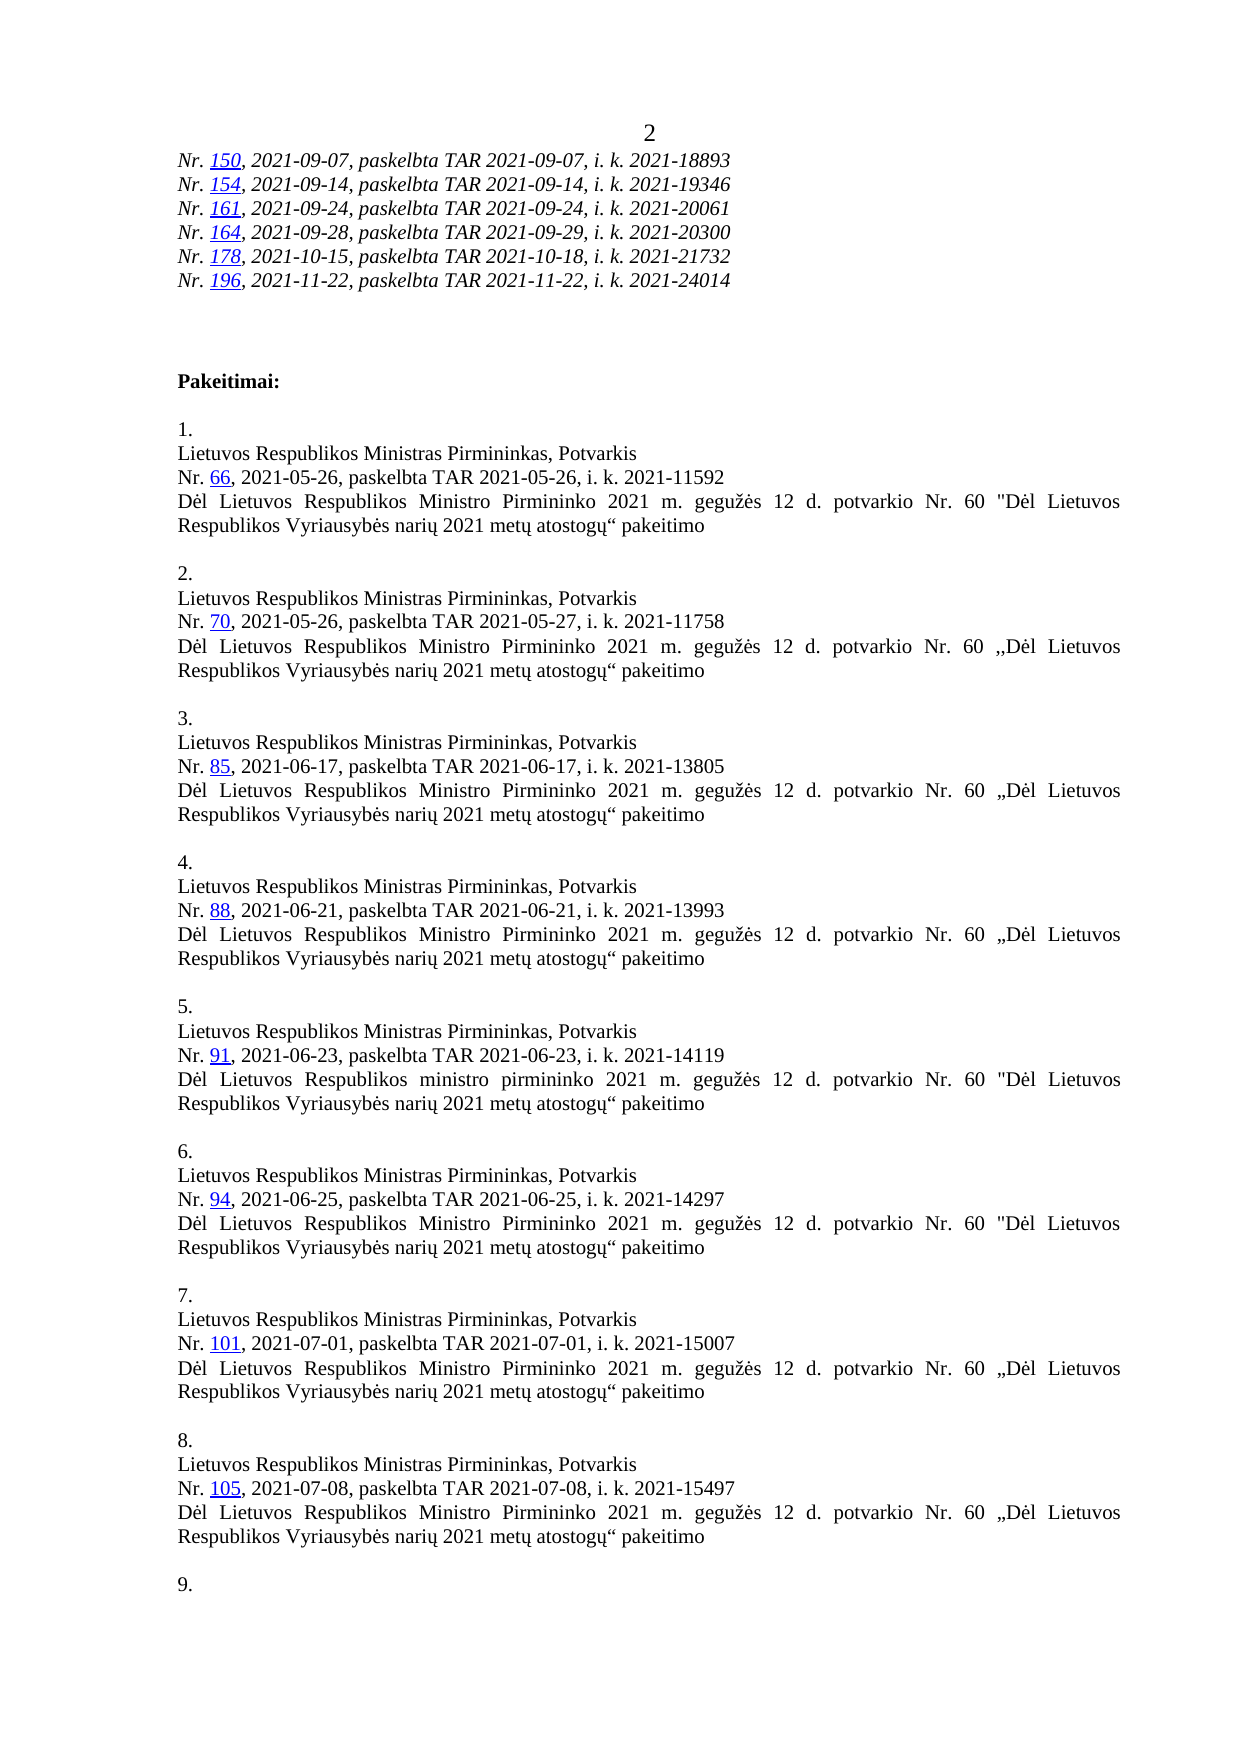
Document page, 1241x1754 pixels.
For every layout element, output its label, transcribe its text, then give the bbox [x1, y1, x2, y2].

text 1. [177, 417, 1122, 441]
text Nr. 154, 2021-09-14, paskelbta TAR 2021-09-14, i. k. 2021-19346 [177, 172, 1122, 196]
text Nr. 66, 2021-05-26, paskelbta TAR 2021-05-26, i. k. 2021-11592 [177, 465, 1122, 489]
text Pakeitimai: [177, 369, 1122, 393]
text 7. [177, 1283, 1122, 1307]
text Nr. 105, 2021-07-08, paskelbta TAR 2021-07-08, i. k. 2021-15497 [177, 1476, 1122, 1500]
text Dėl Lietuvos Respublikos Ministro Pirmininko 2021 m. gegužės 12 d. potvarkio Nr. 60 „Dėl Lietuvos Respublikos Vyriausybės narių 2021 metų atostogų“ pakeitimo [177, 1355, 1122, 1403]
text Lietuvos Respublikos Ministras Pirmininkas, Potvarkis [177, 1307, 1122, 1331]
text Nr. 85, 2021-06-17, paskelbta TAR 2021-06-17, i. k. 2021-13805 [177, 754, 1122, 778]
text Lietuvos Respublikos Ministras Pirmininkas, Potvarkis [177, 730, 1122, 754]
text 9. [177, 1572, 1122, 1596]
text Dėl Lietuvos Respublikos Ministro Pirmininko 2021 m. gegužės 12 d. potvarkio Nr. 60 "Dėl Lietuvos Respublikos Vyriausybės narių 2021 metų atostogų“ pakeitimo [177, 489, 1122, 537]
text Nr. 88, 2021-06-21, paskelbta TAR 2021-06-21, i. k. 2021-13993 [177, 898, 1122, 922]
text Dėl Lietuvos Respublikos ministro pirmininko 2021 m. gegužės 12 d. potvarkio Nr. 60 "Dėl Lietuvos Respublikos Vyriausybės narių 2021 metų atostogų“ pakeitimo [177, 1067, 1122, 1115]
text 6. [177, 1139, 1122, 1163]
text 2. [177, 561, 1122, 585]
text Dėl Lietuvos Respublikos Ministro Pirmininko 2021 m. gegužės 12 d. potvarkio Nr. 60 ,,Dėl Lietuvos Respublikos Vyriausybės narių 2021 metų atostogų“ pakeitimo [177, 633, 1122, 682]
text Nr. 150, 2021-09-07, paskelbta TAR 2021-09-07, i. k. 2021-18893 [177, 148, 1122, 172]
text Dėl Lietuvos Respublikos Ministro Pirmininko 2021 m. gegužės 12 d. potvarkio Nr. 60 „Dėl Lietuvos Respublikos Vyriausybės narių 2021 metų atostogų“ pakeitimo [177, 1500, 1122, 1548]
text Dėl Lietuvos Respublikos Ministro Pirmininko 2021 m. gegužės 12 d. potvarkio Nr. 60 „Dėl Lietuvos Respublikos Vyriausybės narių 2021 metų atostogų“ pakeitimo [177, 778, 1122, 826]
text Lietuvos Respublikos Ministras Pirmininkas, Potvarkis [177, 1452, 1122, 1476]
text Lietuvos Respublikos Ministras Pirmininkas, Potvarkis [177, 1163, 1122, 1187]
text Lietuvos Respublikos Ministras Pirmininkas, Potvarkis [177, 585, 1122, 609]
text 3. [177, 706, 1122, 730]
text Nr. 178, 2021-10-15, paskelbta TAR 2021-10-18, i. k. 2021-21732 [177, 244, 1122, 268]
text Lietuvos Respublikos Ministras Pirmininkas, Potvarkis [177, 441, 1122, 465]
text Nr. 91, 2021-06-23, paskelbta TAR 2021-06-23, i. k. 2021-14119 [177, 1043, 1122, 1067]
text 4. [177, 850, 1122, 874]
text Nr. 164, 2021-09-28, paskelbta TAR 2021-09-29, i. k. 2021-20300 [177, 220, 1122, 244]
text 8. [177, 1428, 1122, 1452]
text Nr. 161, 2021-09-24, paskelbta TAR 2021-09-24, i. k. 2021-20061 [177, 196, 1122, 220]
text Dėl Lietuvos Respublikos Ministro Pirmininko 2021 m. gegužės 12 d. potvarkio Nr. 60 „Dėl Lietuvos Respublikos Vyriausybės narių 2021 metų atostogų“ pakeitimo [177, 922, 1122, 970]
text Lietuvos Respublikos Ministras Pirmininkas, Potvarkis [177, 1018, 1122, 1043]
text Dėl Lietuvos Respublikos Ministro Pirmininko 2021 m. gegužės 12 d. potvarkio Nr. 60 "Dėl Lietuvos Respublikos Vyriausybės narių 2021 metų atostogų“ pakeitimo [177, 1211, 1122, 1259]
text Nr. 70, 2021-05-26, paskelbta TAR 2021-05-27, i. k. 2021-11758 [177, 609, 1122, 633]
text Nr. 101, 2021-07-01, paskelbta TAR 2021-07-01, i. k. 2021-15007 [177, 1331, 1122, 1355]
text 5. [177, 994, 1122, 1018]
text Nr. 94, 2021-06-25, paskelbta TAR 2021-06-25, i. k. 2021-14297 [177, 1187, 1122, 1211]
text Lietuvos Respublikos Ministras Pirmininkas, Potvarkis [177, 874, 1122, 898]
text Nr. 196, 2021-11-22, paskelbta TAR 2021-11-22, i. k. 2021-24014 [177, 268, 1122, 292]
